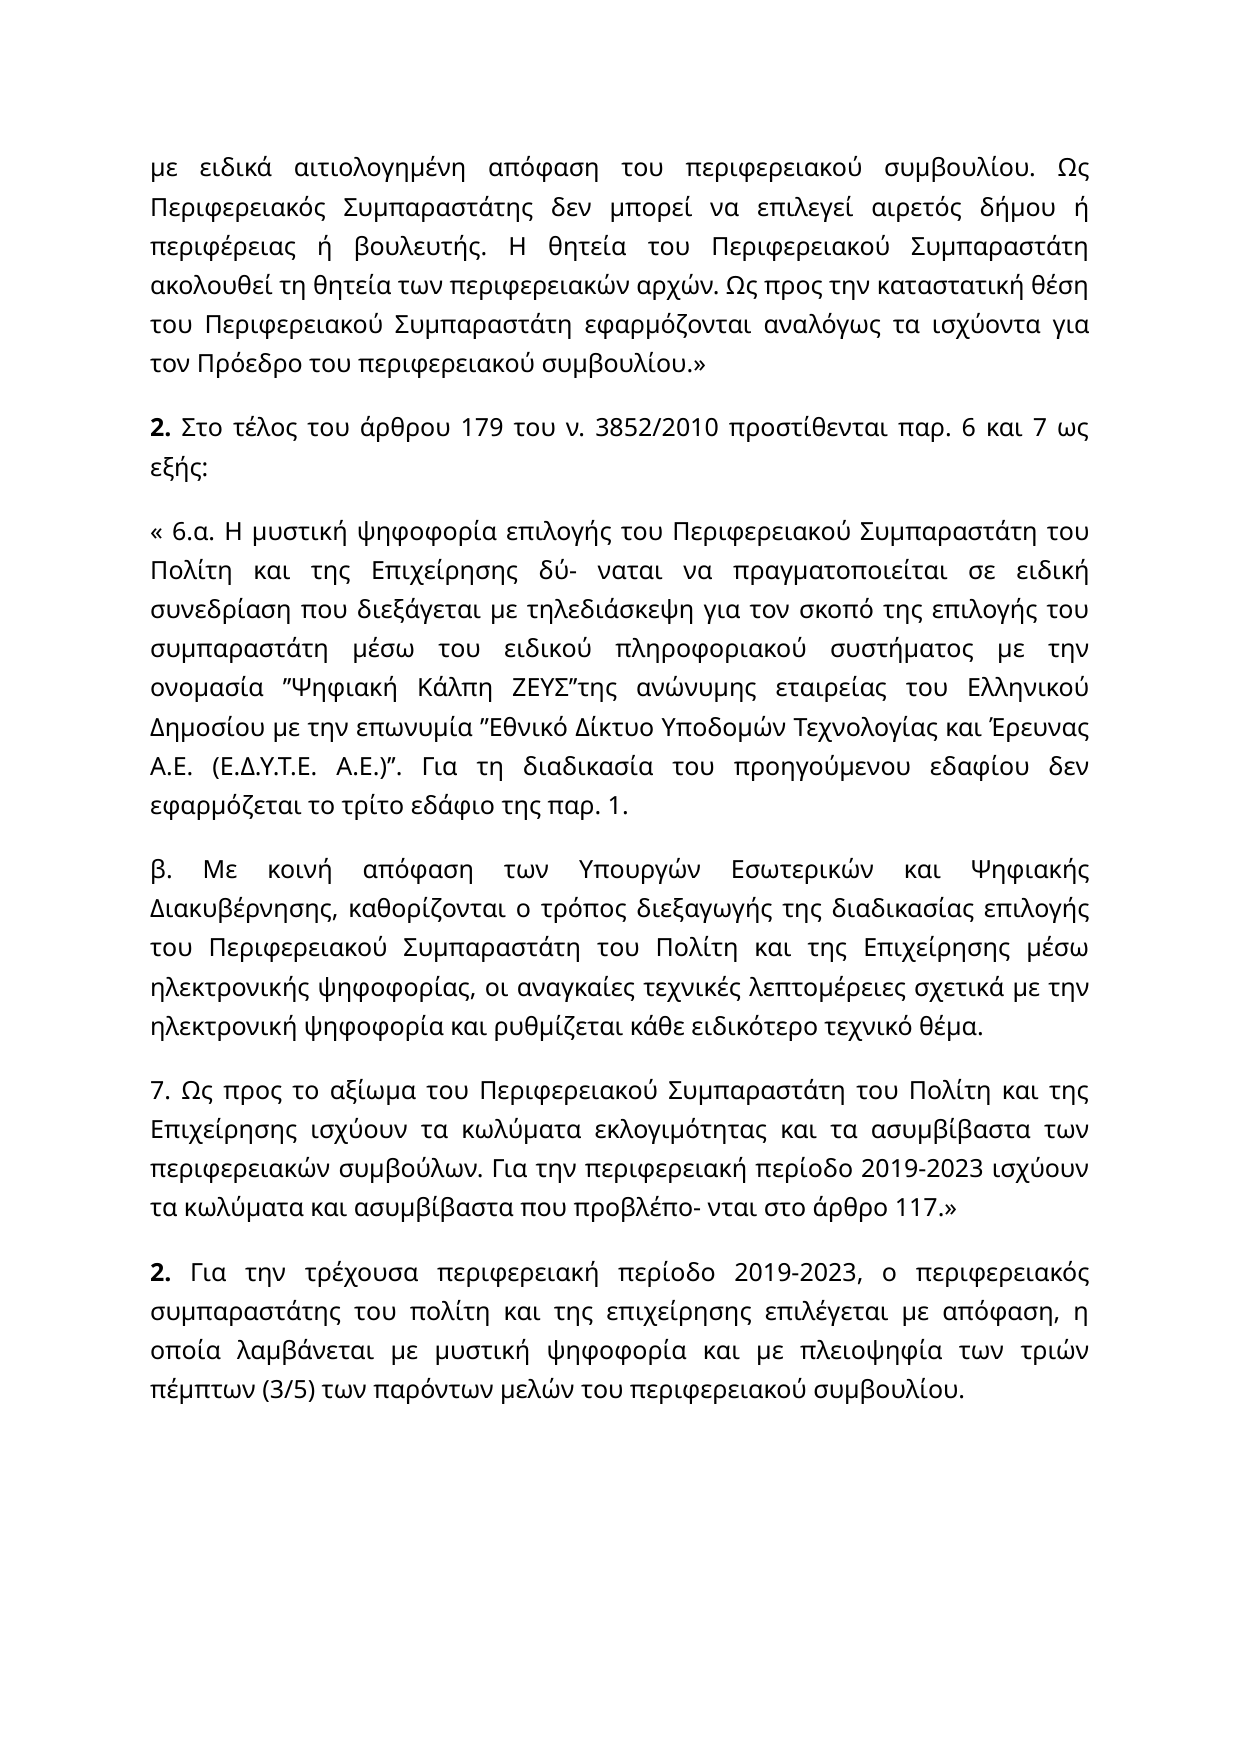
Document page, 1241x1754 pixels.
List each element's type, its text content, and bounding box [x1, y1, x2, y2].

text 2. Στο τέλος του άρθρου 179 του ν. 3852/2010 προστίθενται παρ. 6 και 7 ως εξής: [150, 410, 1090, 483]
text 7. Ως προς το αξίωμα του Περιφερειακού Συμπαραστάτη του Πολίτη και της Επιχείρησης ισχύουν τα κωλύματα εκλογιμότητας και τα ασυμβίβαστα των περιφερειακών συμβούλων. Για την περιφερειακή περίοδο 2019-2023 ισχύουν τα κωλύματα και ασυμβίβαστα που προβλέπο- νται στο άρθρο 117.» [150, 1072, 1090, 1224]
text « 6.α. Η μυστική ψηφοφορία επιλογής του Περιφερειακού Συμπαραστάτη του Πολίτη και της Επιχείρησης δύ- ναται να πραγματοποιείται σε ειδική συνεδρίαση που διεξάγεται με τηλεδιάσκεψη για τον σκοπό της επιλογής του συμπαραστάτη μέσω του ειδικού πληροφοριακού συστήματος με την ονομασία ’’Ψηφιακή Κάλπη ΖΕΥΣ’’της ανώνυμης εταιρείας του Ελληνικού Δημοσίου με την επωνυμία ’’Εθνικό Δίκτυο Υποδομών Τεχνολογίας και Έρευνας Α.Ε. (Ε.Δ.Υ.Τ.Ε. Α.Ε.)’’. Για τη διαδικασία του προηγούμενου εδαφίου δεν εφαρμόζεται το τρίτο εδάφιο της παρ. 1. [150, 513, 1090, 822]
text β. Με κοινή απόφαση των Υπουργών Εσωτερικών και Ψηφιακής Διακυβέρνησης, καθορίζονται ο τρόπος διεξαγωγής της διαδικασίας επιλογής του Περιφερειακού Συμπαραστάτη του Πολίτη και της Επιχείρησης μέσω ηλεκτρονικής ψηφοφορίας, οι αναγκαίες τεχνικές λεπτομέρειες σχετικά με την ηλεκτρονική ψηφοφορία και ρυθμίζεται κάθε ειδικότερο τεχνικό θέμα. [150, 852, 1090, 1042]
text 2. Για την τρέχουσα περιφερειακή περίοδο 2019-2023, ο περιφερειακός συμπαραστάτης του πολίτη και της επιχείρησης επιλέγεται με απόφαση, η οποία λαμβάνεται με μυστική ψηφοφορία και με πλειοψηφία των τριών πέμπτων (3/5) των παρόντων μελών του περιφερειακού συμβουλίου. [150, 1254, 1090, 1406]
text με ειδικά αιτιολογημένη απόφαση του περιφερειακού συμβουλίου. Ως Περιφερειακός Συμπαραστάτης δεν μπορεί να επιλεγεί αιρετός δήμου ή περιφέρειας ή βουλευτής. Η θητεία του Περιφερειακού Συμπαραστάτη ακολουθεί τη θητεία των περιφερειακών αρχών. Ως προς την καταστατική θέση του Περιφερειακού Συμπαραστάτη εφαρμόζονται αναλόγως τα ισχύοντα για τον Πρόεδρο του περιφερειακού συμβουλίου.» [150, 150, 1090, 380]
